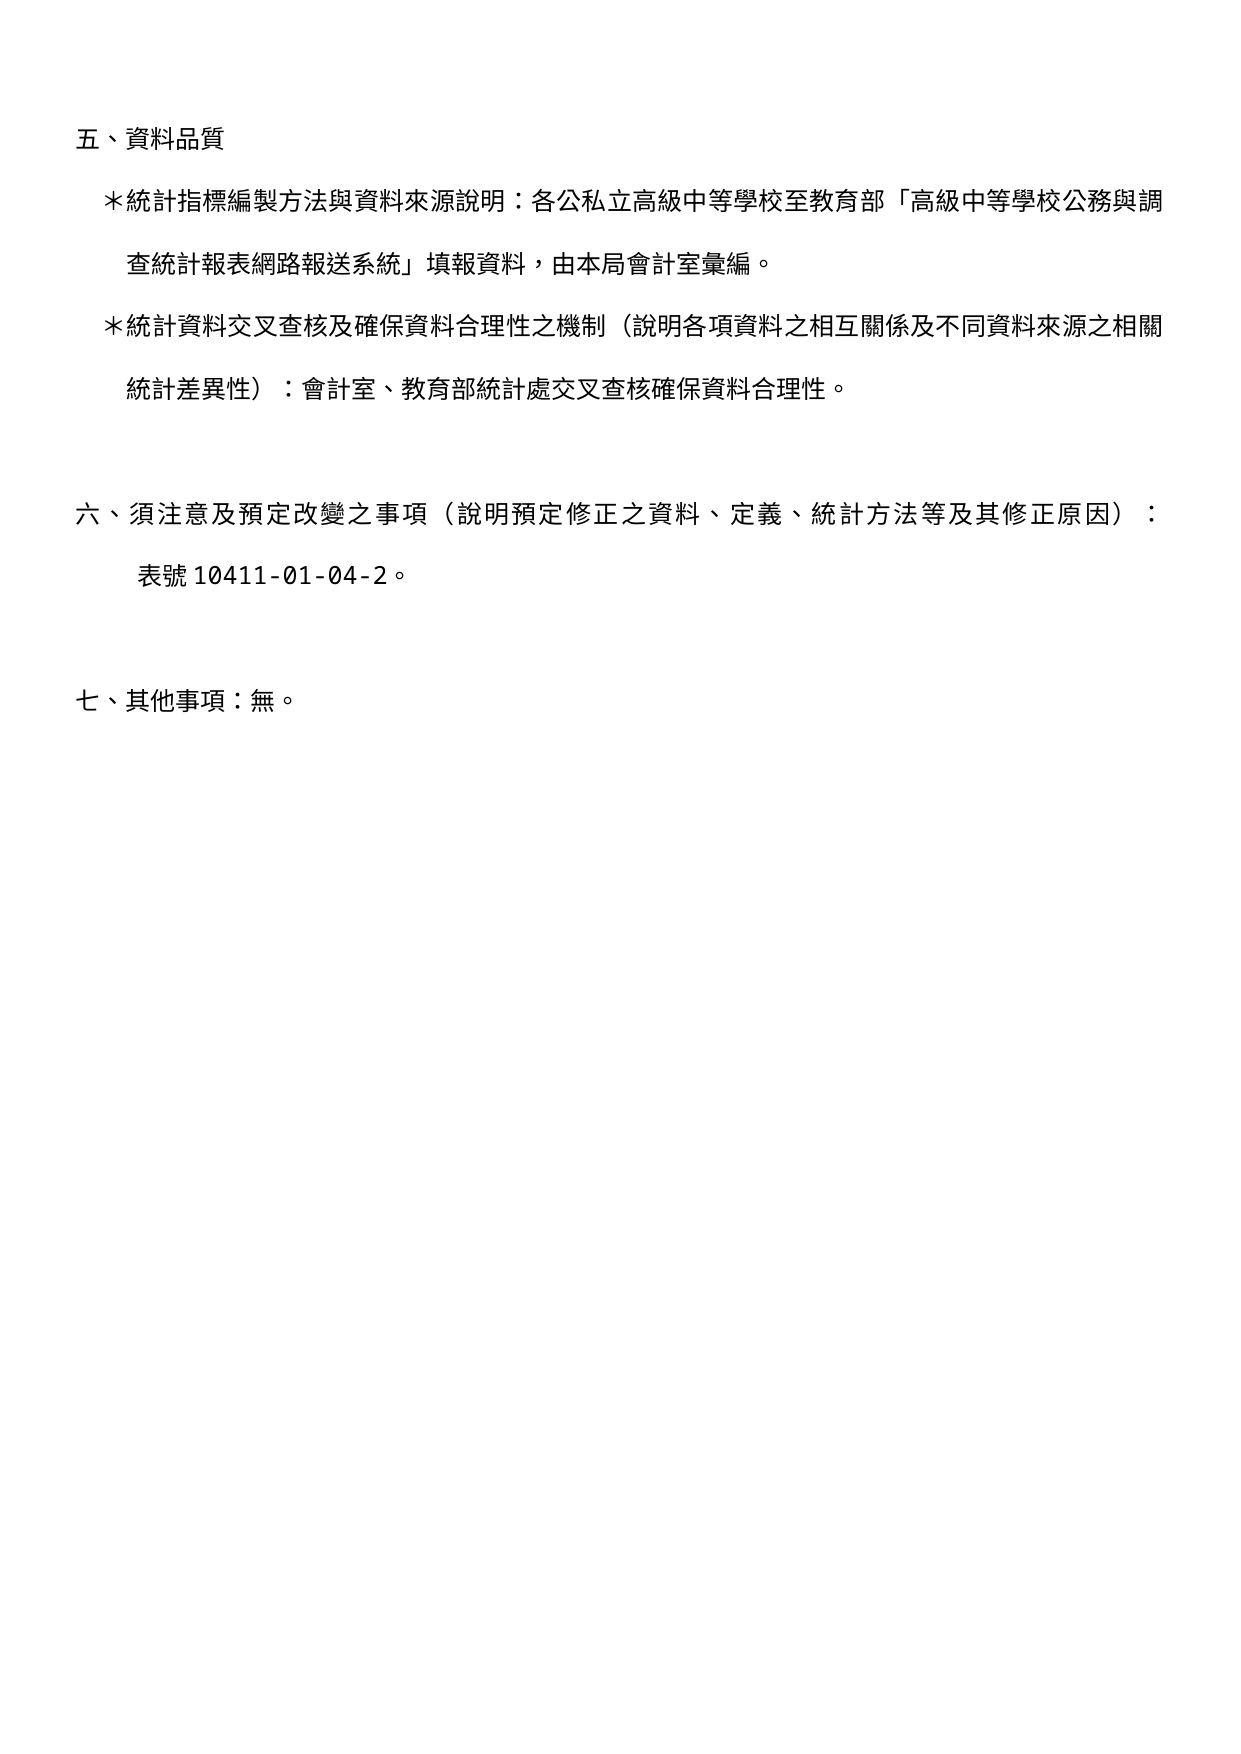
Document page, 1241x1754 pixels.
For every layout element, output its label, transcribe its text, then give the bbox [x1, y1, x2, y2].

text 五、資料品質 [75, 96, 1165, 158]
text ＊統計資料交叉查核及確保資料合理性之機制（說明各項資料之相互關係及不同資料來源之相關統計差異性）：會計室、教育部統計處交叉查核確保資料合理性。 [101, 283, 1165, 408]
text 七、其他事項：無。 [75, 658, 1165, 721]
text 六、須注意及預定改變之事項（說明預定修正之資料、定義、統計方法等及其修正原因）： 表號10411-01-04-2。 [75, 471, 1165, 596]
text ＊統計指標編製方法與資料來源說明：各公私立高級中等學校至教育部「高級中等學校公務與調查統計報表網路報送系統」填報資料，由本局會計室彙編。 [101, 158, 1165, 283]
